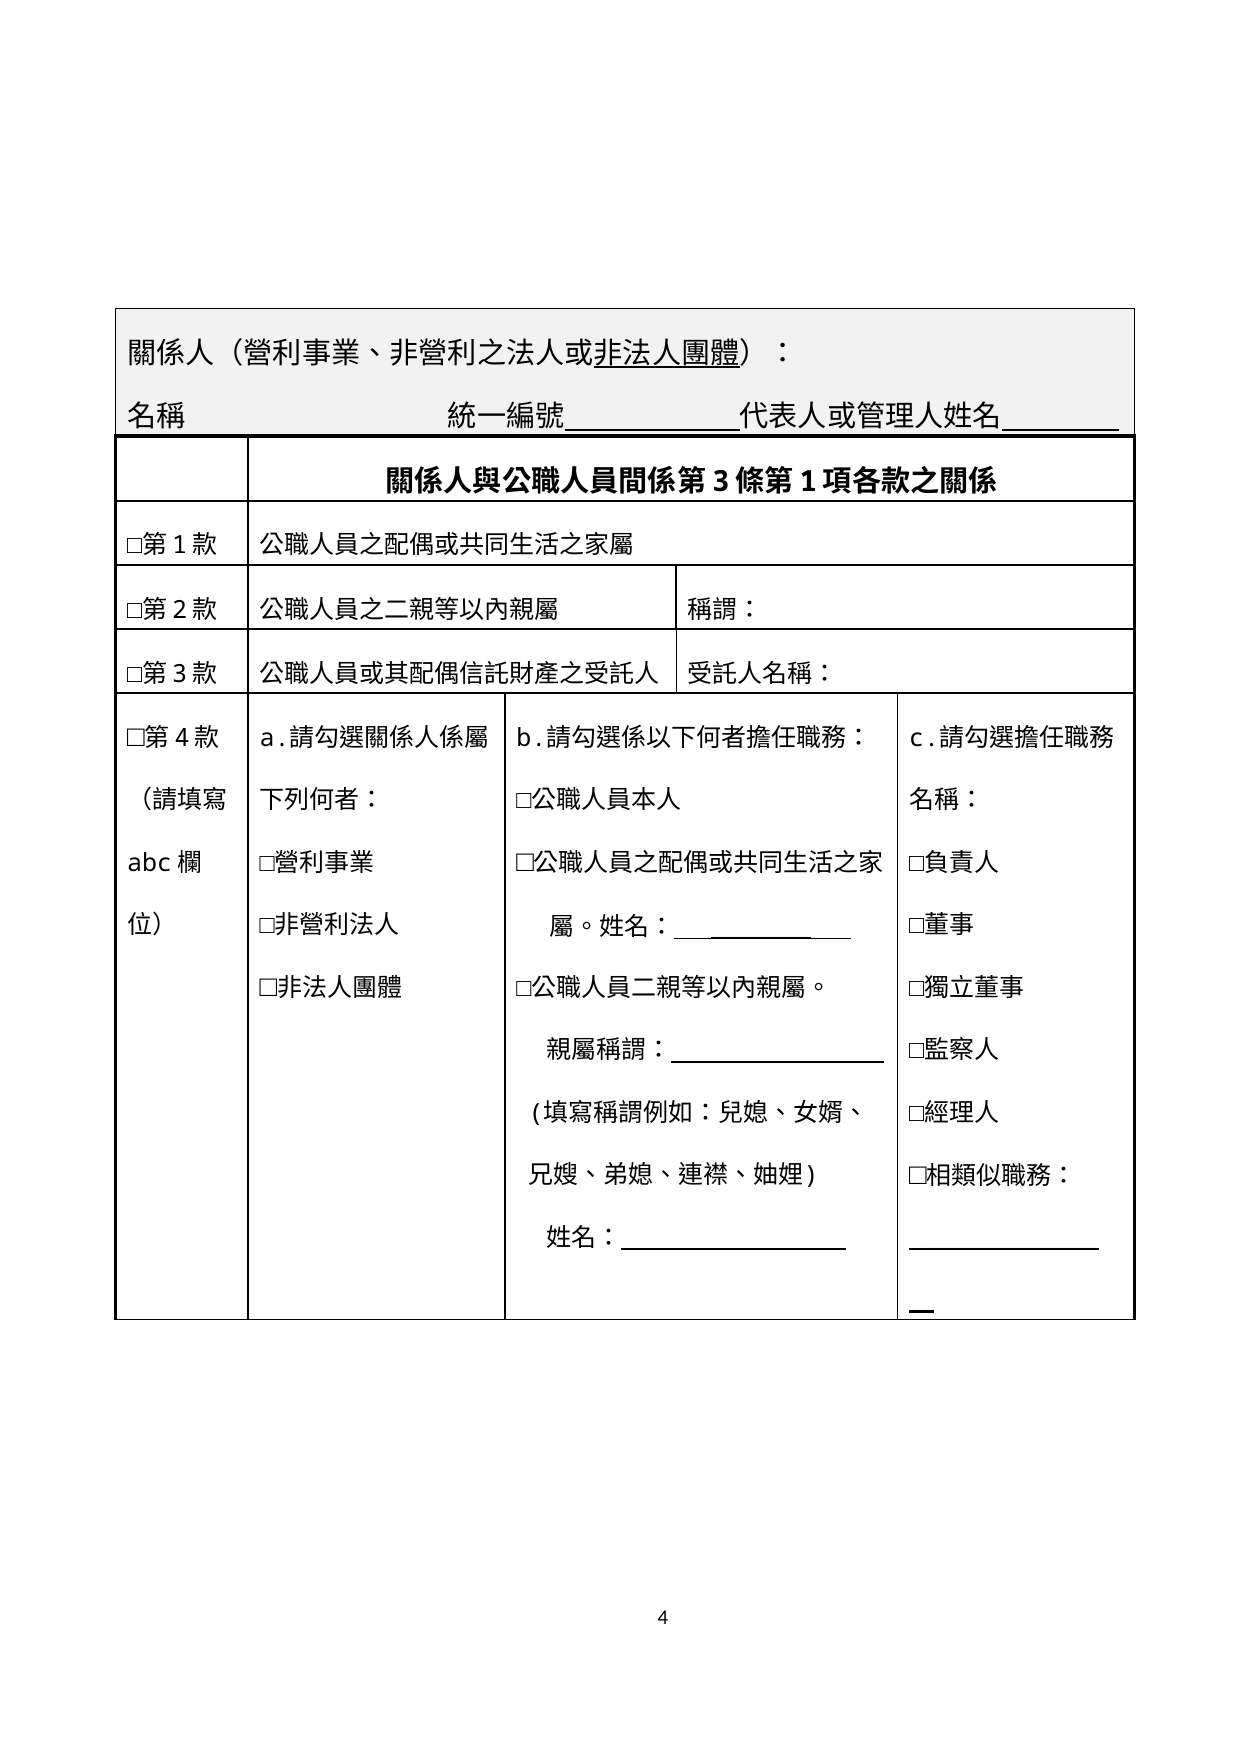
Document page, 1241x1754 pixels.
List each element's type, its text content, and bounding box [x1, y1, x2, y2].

table_cell □第4款 （請填寫abc欄位） [117, 694, 247, 1319]
table_cell 公職人員或其配偶信託財產之受託人 [249, 630, 676, 692]
table_cell a.請勾選關係人係屬下列何者： □營利事業 □非營利法人 □非法人團體 [249, 694, 504, 1319]
table_cell c.請勾選擔任職務名稱： □負責人 □董事 □獨立董事 □監察人 □經理人 □相類似職務： ＿＿＿＿＿＿＿＿ [898, 694, 1133, 1319]
table_cell 關係人與公職人員間係第3條第1項各款之關係 [249, 438, 1133, 500]
table_cell 公職人員之二親等以內親屬 [249, 566, 675, 628]
table_cell b.請勾選係以下何者擔任職務： □公職人員本人 □公職人員之配偶或共同生活之家屬。姓名： ＿＿＿＿ □公職人員二親等以內親屬。 親屬稱謂： (填寫稱謂例如：兒媳、女婿、兄嫂、弟媳、連襟、妯娌) 姓名： [506, 694, 897, 1319]
table_cell □第1款 [117, 502, 247, 564]
table_cell □第2款 [117, 566, 247, 628]
table_cell 關係人（營利事業、非營利之法人或非法人團體）： 名稱 統一編號 代表人或管理人姓名 [116, 309, 1134, 434]
table_cell 受託人名稱： [677, 630, 1133, 692]
table_cell 稱謂： [677, 566, 1133, 628]
table_cell □第3款 [117, 630, 247, 692]
table_cell [117, 438, 247, 500]
table_cell 公職人員之配偶或共同生活之家屬 [249, 502, 1133, 564]
